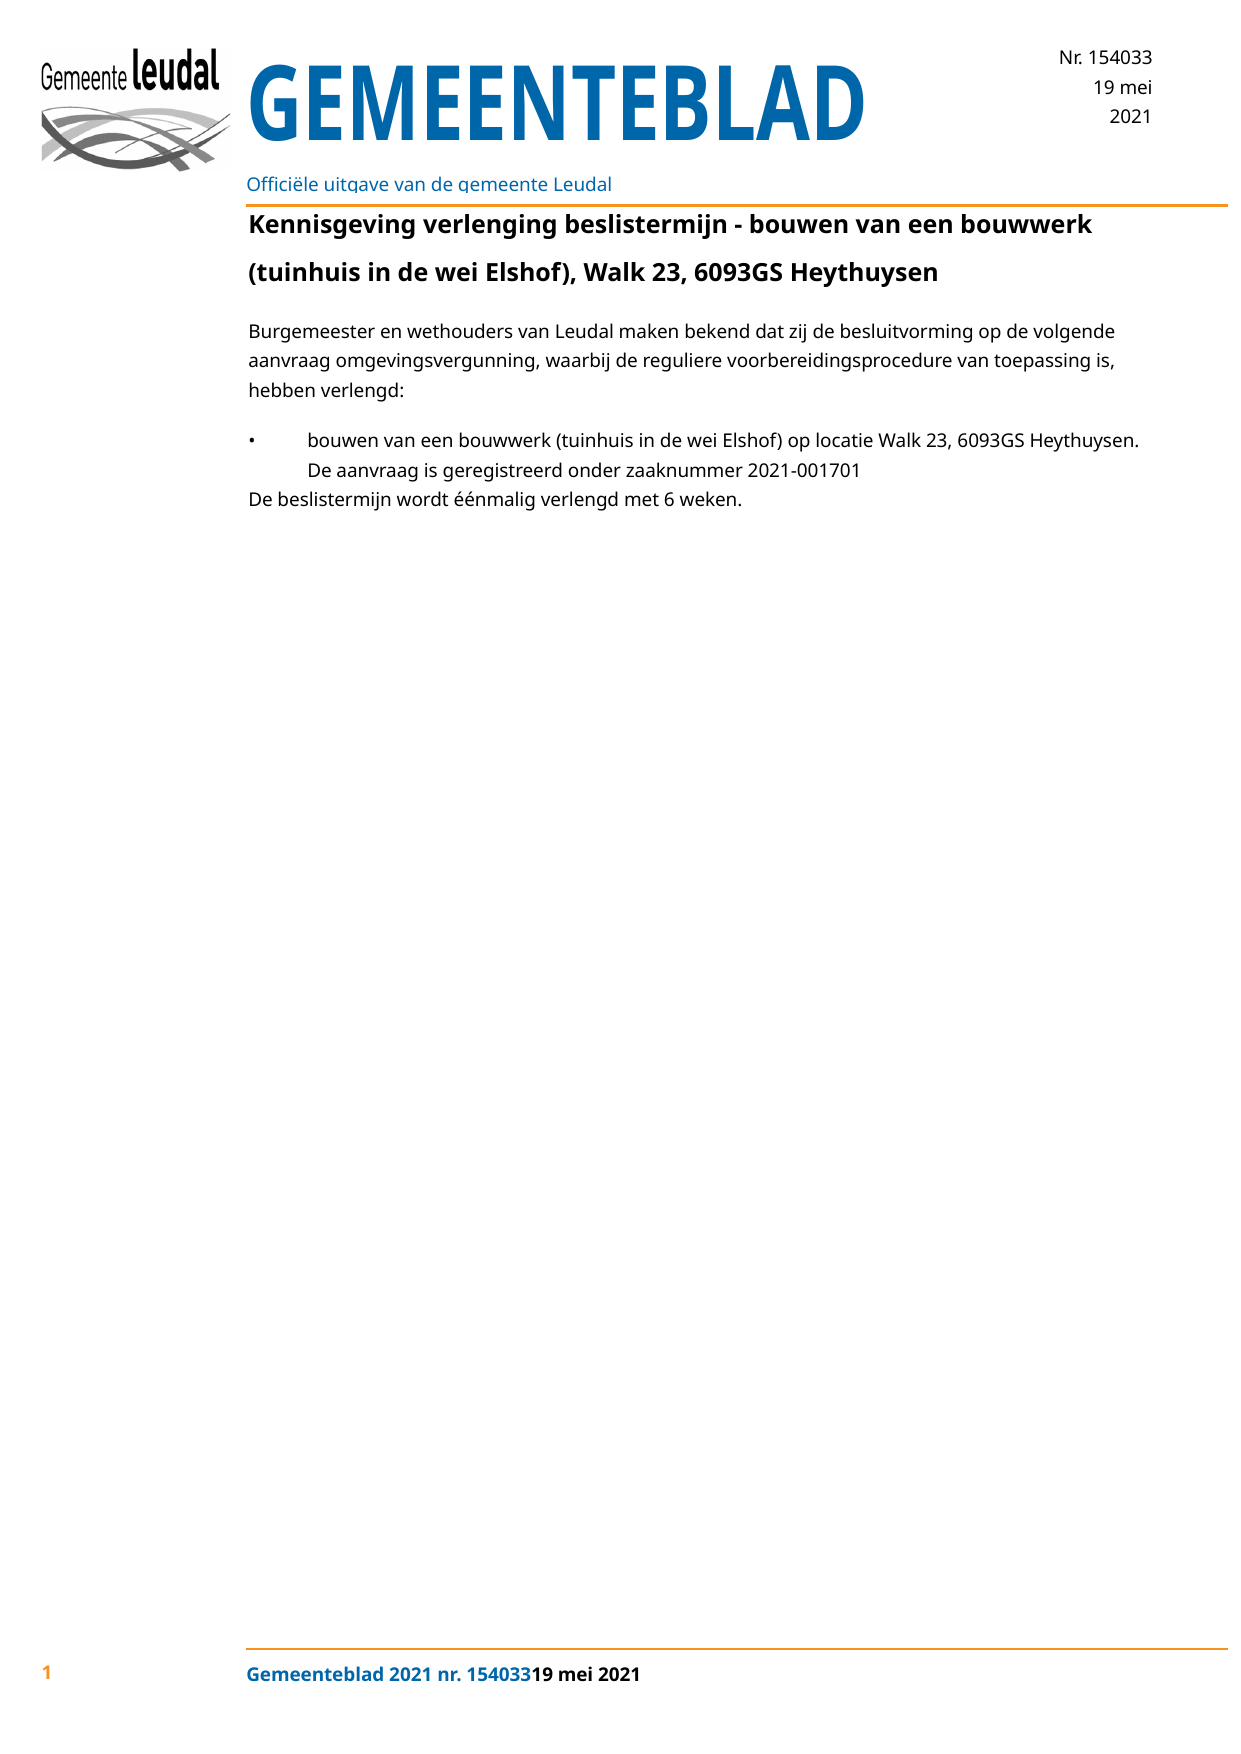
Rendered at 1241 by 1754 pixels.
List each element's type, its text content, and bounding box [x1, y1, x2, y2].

list bouwen van een bouwwerk (tuinhuis in de wei Elshof) op locatie Walk 23, 6093GS Heythuysen. De aanvraag is geregistreerd onder zaaknummer 2021-001701 [248, 427, 1152, 483]
text Kennisgeving verlenging beslistermijn - bouwen van een bouwwerk (tuinhuis in de wei Elshof), Walk 23, 6093GS Heythuysen [248, 207, 1152, 288]
picture [41, 47, 231, 172]
text De beslistermijn wordt éénmalig verlengd met 6 weken. [248, 487, 1152, 512]
text Burgemeester en wethouders van Leudal maken bekend dat zij de besluitvorming op de volgende aanvraag omgevingsvergunning, waarbij de reguliere voorbereidingsprocedure van toepassing is, hebben verlengd: [248, 318, 1152, 403]
